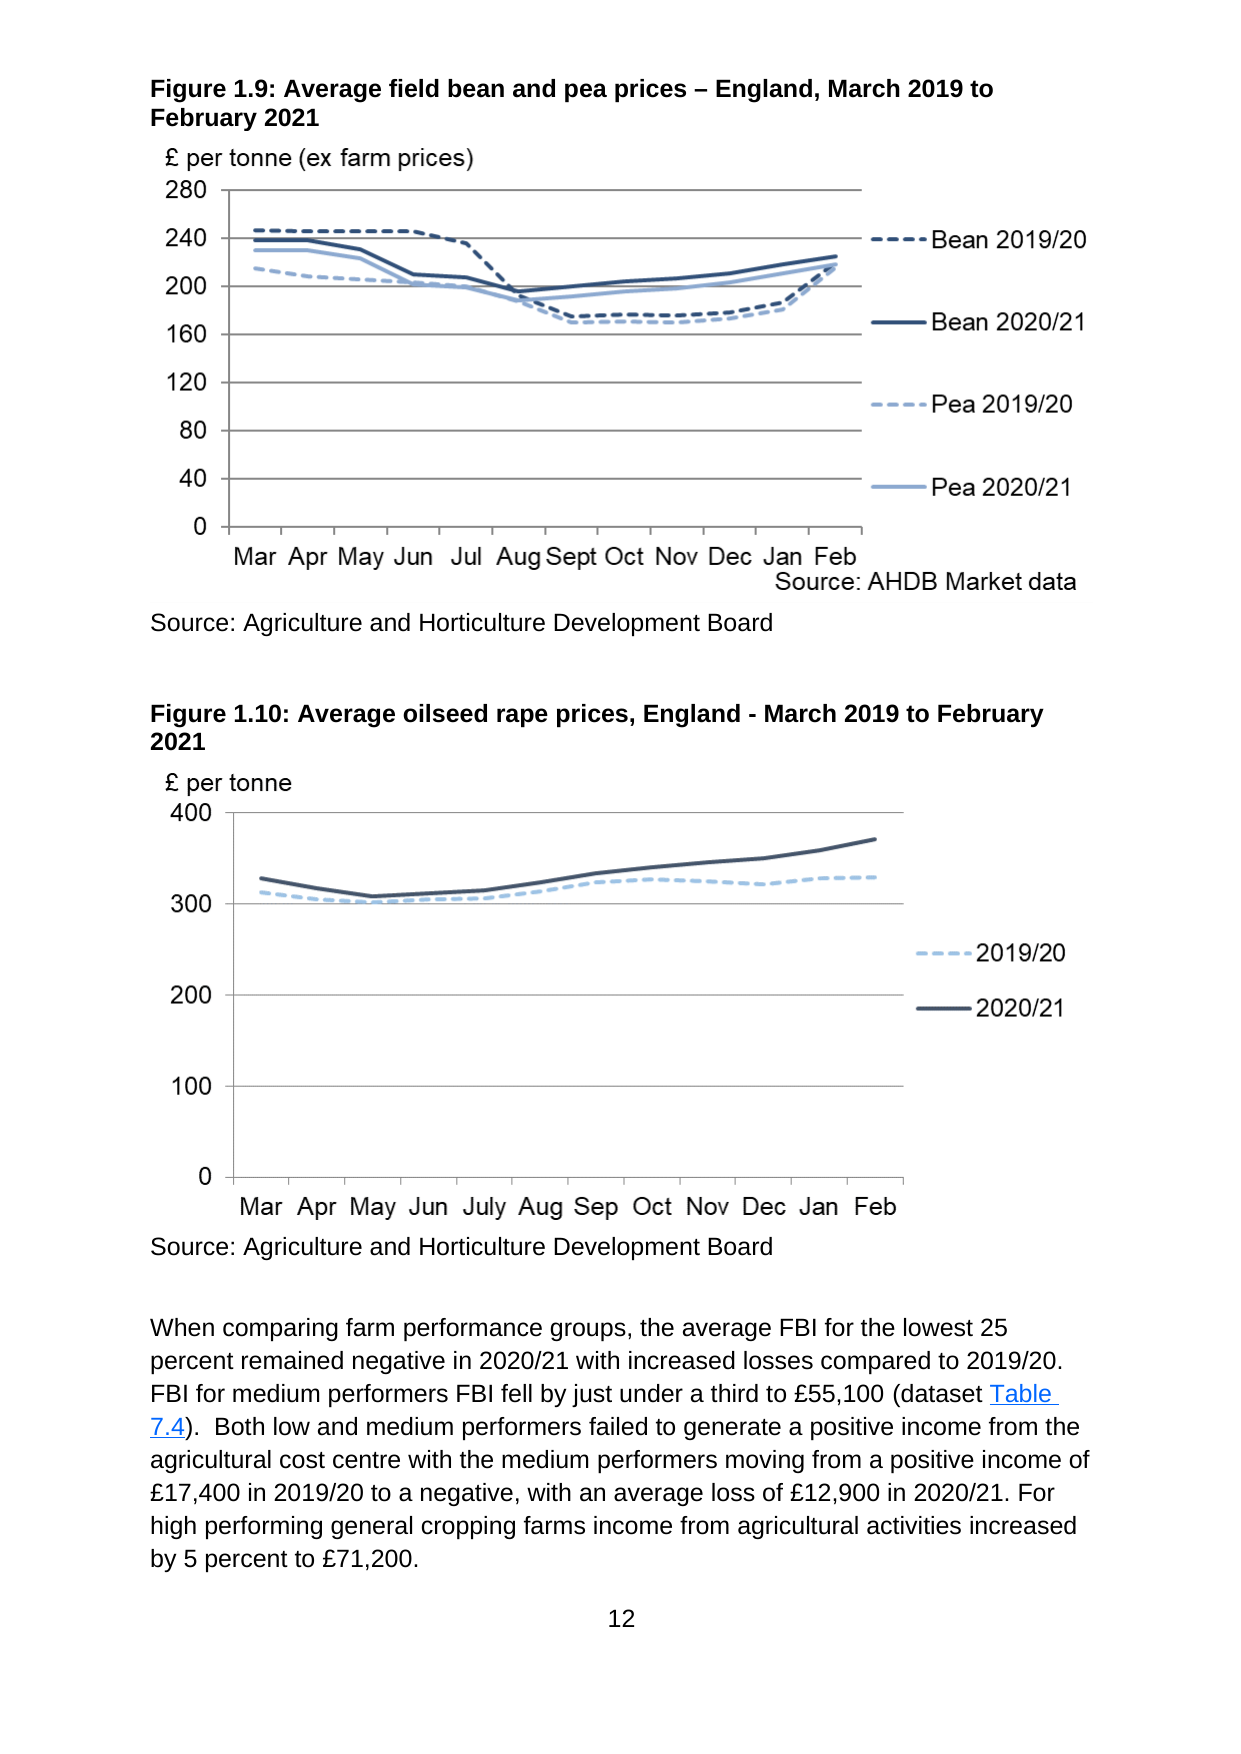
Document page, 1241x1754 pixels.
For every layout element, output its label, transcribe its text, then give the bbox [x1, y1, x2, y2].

text When comparing farm performance groups, the average FBI for the lowest 25 percent remained negative in 2020/21 with increased losses compared to 2019/20. FBI for medium performers FBI fell by just under a third to £55,100 (dataset Table 7.4). Both low and medium performers failed to generate a positive income from the agricultural cost centre with the medium performers moving from a positive income of £17,400 in 2019/20 to a negative, with an average loss of £12,900 in 2020/21. For high performing general cropping farms income from agricultural activities increased by 5 percent to £71,200. [150, 1313, 1093, 1573]
list Source: Agriculture and Horticulture Development Board [150, 1231, 1093, 1260]
subtitle Figure 1.10: Average oilseed rape prices, England - March 2019 to February 2021 [150, 699, 1093, 756]
list Source: Agriculture and Horticulture Development Board [150, 608, 1093, 636]
subtitle Figure 1.9: Average field bean and pea prices – England, March 2019 to February 2021 [150, 74, 1093, 131]
